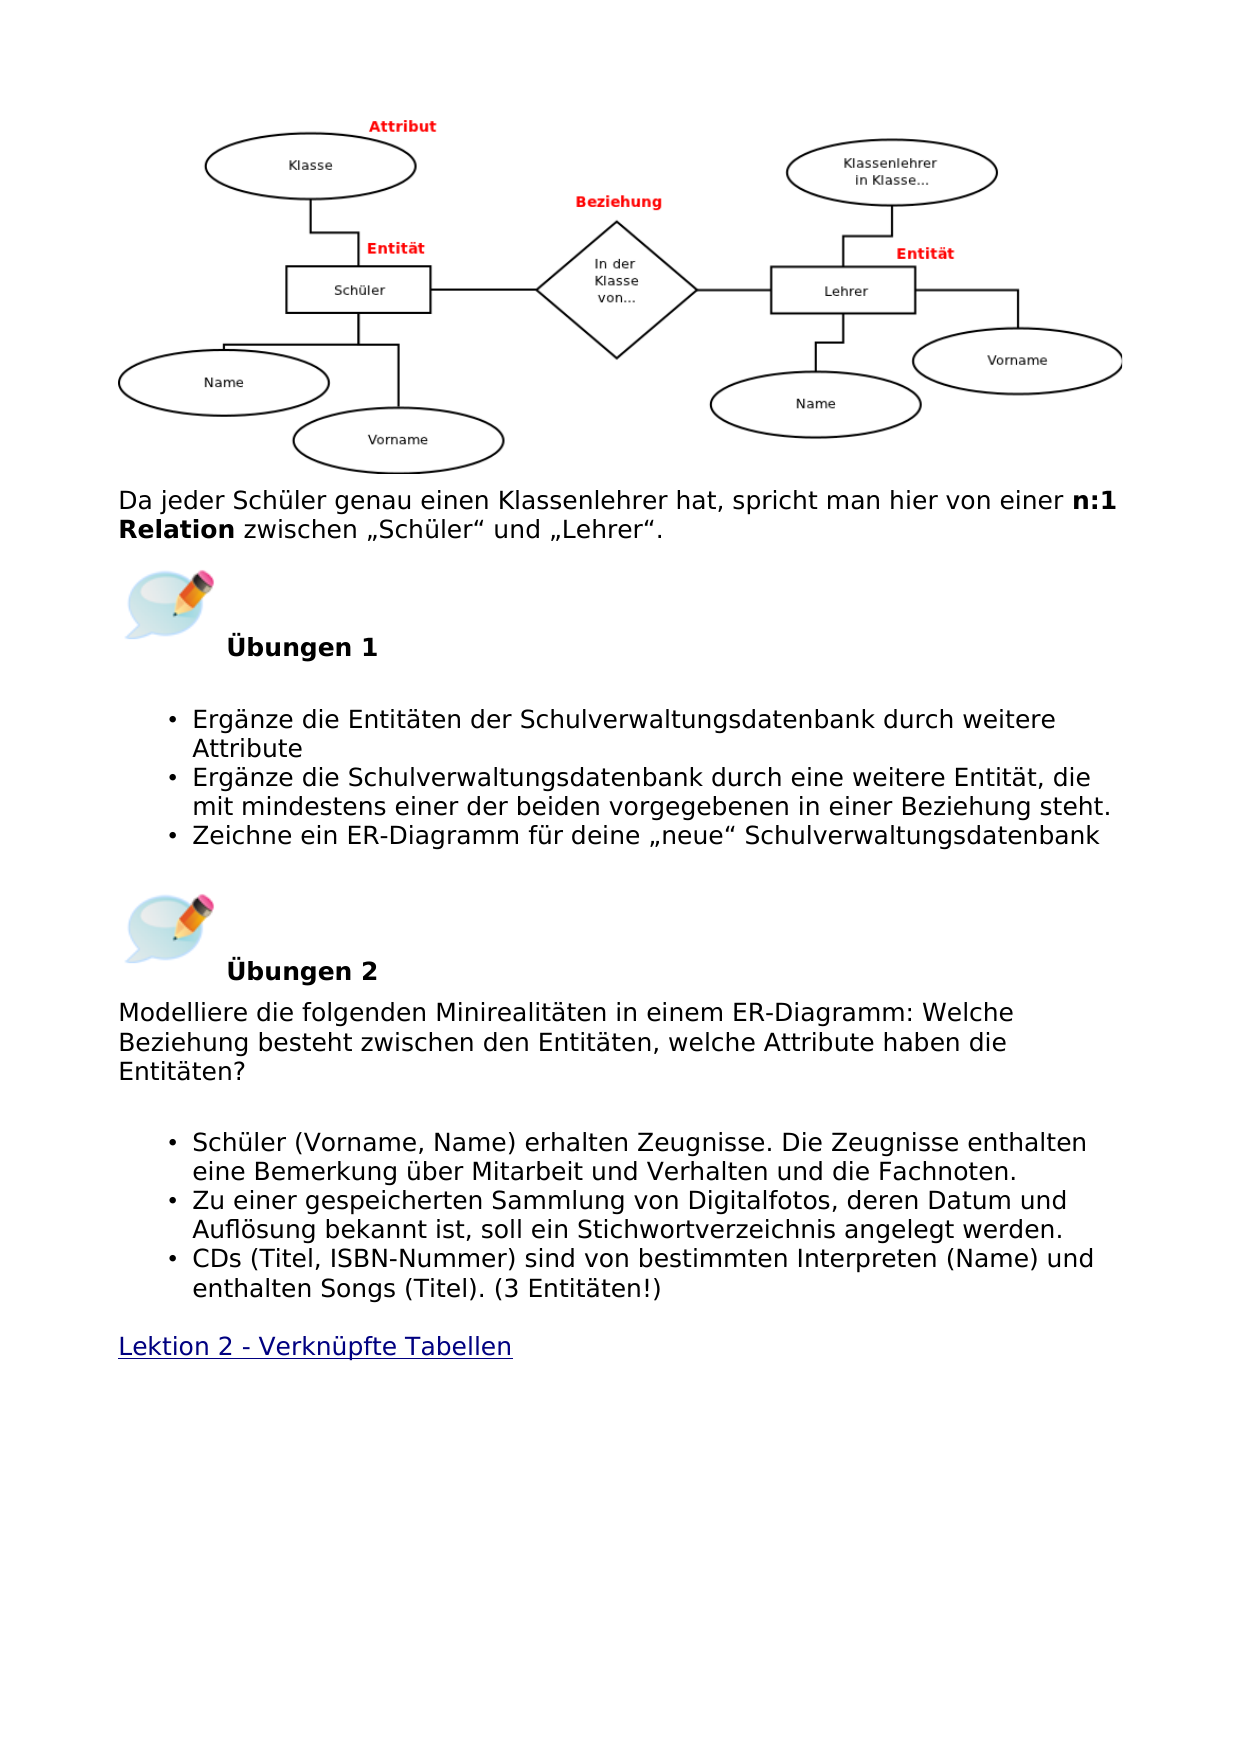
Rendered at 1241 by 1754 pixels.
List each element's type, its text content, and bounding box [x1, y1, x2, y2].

picture [118, 118, 1123, 474]
text Übungen 1 [118, 557, 1122, 663]
text Da jeder Schüler genau einen Klassenlehrer hat, spricht man hier von einer n:1 Relation zwischen „Schüler“ und „Lehrer“. [118, 486, 1122, 544]
text Modelliere die folgenden Minirealitäten in einem ER-Diagramm: Welche Beziehung besteht zwischen den Entitäten, welche Attribute haben die Entitäten? [118, 998, 1122, 1086]
list Ergänze die Schulverwaltungsdatenbank durch eine weitere Entität, die mit mindestens einer der beiden vorgegebenen in einer Beziehung steht. [177, 763, 1122, 821]
list CDs (Titel, ISBN-Nummer) sind von bestimmten Interpreten (Name) und enthalten Songs (Titel). (3 Entitäten!) [177, 1245, 1122, 1303]
list Zeichne ein ER-Diagramm für deine „neue“ Schulverwaltungsdatenbank [177, 821, 1122, 851]
picture [118, 880, 219, 981]
list Zu einer gespeicherten Sammlung von Digitalfotos, deren Datum und Auflösung bekannt ist, soll ein Stichwortverzeichnis angelegt werden. [177, 1186, 1122, 1245]
text Lektion 2 - Verknüpfte Tabellen [118, 1332, 1122, 1362]
list Schüler (Vorname, Name) erhalten Zeugnisse. Die Zeugnisse enthalten eine Bemerkung über Mitarbeit und Verhalten und die Fachnoten. [177, 1128, 1122, 1186]
list Ergänze die Entitäten der Schulverwaltungsdatenbank durch weitere Attribute [177, 705, 1122, 763]
text Übungen 2 [118, 880, 1122, 986]
picture [118, 556, 219, 657]
